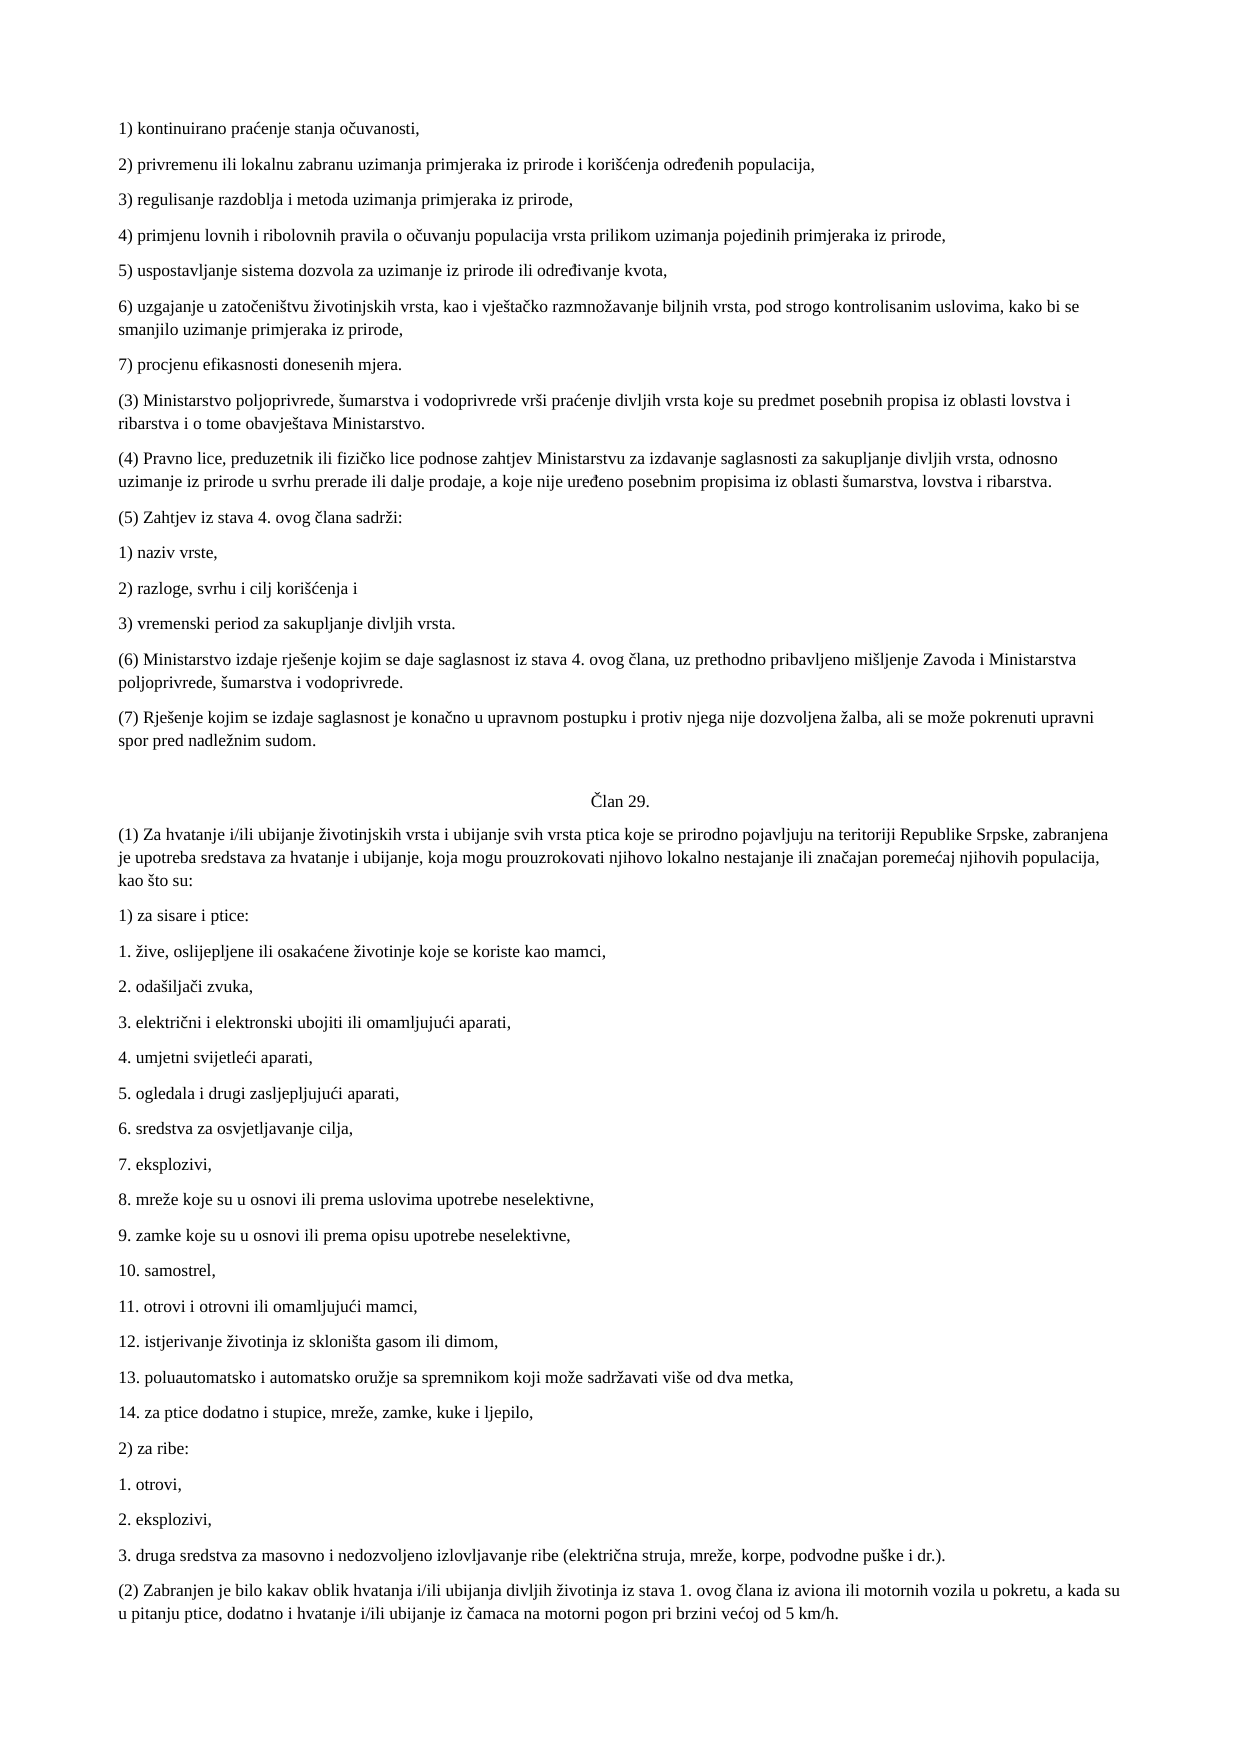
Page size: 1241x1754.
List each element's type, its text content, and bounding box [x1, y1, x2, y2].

subtitle Član 29. [118, 791, 1122, 811]
text 13. poluautomatsko i automatsko oružje sa spremnikom koji može sadržavati više od dva metka, [118, 1367, 1122, 1387]
text 3. druga sredstva za masovno i nedozvoljeno izlovljavanje ribe (električna struja, mreže, korpe, podvodne puške i dr.). [118, 1544, 1122, 1565]
text 3) vremenski period za sakupljanje divljih vrsta. [118, 613, 1122, 633]
text 14. za ptice dodatno i stupice, mreže, zamke, kuke i ljepilo, [118, 1402, 1122, 1423]
text 2) za ribe: [118, 1438, 1122, 1458]
text (7) Rješenje kojim se izdaje saglasnost je konačno u upravnom postupku i protiv njega nije dozvoljena žalba, ali se može pokrenuti upravni spor pred nadležnim sudom. [118, 707, 1122, 751]
text 10. samostrel, [118, 1260, 1122, 1281]
text 1) za sisare i ptice: [118, 905, 1122, 925]
text 1) kontinuirano praćenje stanja očuvanosti, [118, 118, 1122, 138]
text 3) regulisanje razdoblja i metoda uzimanja primjeraka iz prirode, [118, 189, 1122, 209]
text 7) procjenu efikasnosti donesenih mjera. [118, 354, 1122, 374]
text 2) privremenu ili lokalnu zabranu uzimanja primjeraka iz prirode i korišćenja određenih populacija, [118, 154, 1122, 174]
text (2) Zabranjen je bilo kakav oblik hvatanja i/ili ubijanja divljih životinja iz stava 1. ovog člana iz aviona ili motornih vozila u pokretu, a kada su u pitanju ptice, dodatno i hvatanje i/ili ubijanje iz čamaca na motorni pogon pri brzini većoj od 5 km/h. [118, 1580, 1122, 1623]
text 12. istjerivanje životinja iz skloništa gasom ili dimom, [118, 1331, 1122, 1352]
text (6) Ministarstvo izdaje rješenje kojim se daje saglasnost iz stava 4. ovog člana, uz prethodno pribavljeno mišljenje Zavoda i Ministarstva poljoprivrede, šumarstva i vodoprivrede. [118, 649, 1122, 692]
text 4. umjetni svijetleći aparati, [118, 1047, 1122, 1067]
text 4) primjenu lovnih i ribolovnih pravila o očuvanju populacija vrsta prilikom uzimanja pojedinih primjeraka iz prirode, [118, 225, 1122, 245]
text (5) Zahtjev iz stava 4. ovog člana sadrži: [118, 507, 1122, 527]
text 2) razloge, svrhu i cilj korišćenja i [118, 578, 1122, 598]
text (3) Ministarstvo poljoprivrede, šumarstva i vodoprivrede vrši praćenje divljih vrsta koje su predmet posebnih propisa iz oblasti lovstva i ribarstva i o tome obavještava Ministarstvo. [118, 390, 1122, 433]
text 2. eksplozivi, [118, 1509, 1122, 1529]
text 5. ogledala i drugi zasljepljujući aparati, [118, 1083, 1122, 1103]
text 3. električni i elektronski ubojiti ili omamljujući aparati, [118, 1012, 1122, 1032]
text 5) uspostavljanje sistema dozvola za uzimanje iz prirode ili određivanje kvota, [118, 260, 1122, 280]
text 8. mreže koje su u osnovi ili prema uslovima upotrebe neselektivne, [118, 1189, 1122, 1209]
text 6. sredstva za osvjetljavanje cilja, [118, 1118, 1122, 1138]
text 1) naziv vrste, [118, 542, 1122, 562]
text 11. otrovi i otrovni ili omamljujući mamci, [118, 1296, 1122, 1316]
text 1. otrovi, [118, 1473, 1122, 1494]
text (4) Pravno lice, preduzetnik ili fizičko lice podnose zahtjev Ministarstvu za izdavanje saglasnosti za sakupljanje divljih vrsta, odnosno uzimanje iz prirode u svrhu prerade ili dalje prodaje, a koje nije uređeno posebnim propisima iz oblasti šumarstva, lovstva i ribarstva. [118, 448, 1122, 491]
text (1) Za hvatanje i/ili ubijanje životinjskih vrsta i ubijanje svih vrsta ptica koje se prirodno pojavljuju na teritoriji Republike Srpske, zabranjena je upotreba sredstava za hvatanje i ubijanje, koja mogu prouzrokovati njihovo lokalno nestajanje ili značajan poremećaj njihovih populacija, kao što su: [118, 824, 1122, 890]
text 9. zamke koje su u osnovi ili prema opisu upotrebe neselektivne, [118, 1225, 1122, 1245]
text 6) uzgajanje u zatočeništvu životinjskih vrsta, kao i vještačko razmnožavanje biljnih vrsta, pod strogo kontrolisanim uslovima, kako bi se smanjilo uzimanje primjeraka iz prirode, [118, 296, 1122, 339]
text 7. eksplozivi, [118, 1154, 1122, 1174]
text 2. odašiljači zvuka, [118, 976, 1122, 996]
text 1. žive, oslijepljene ili osakaćene životinje koje se koriste kao mamci, [118, 941, 1122, 961]
